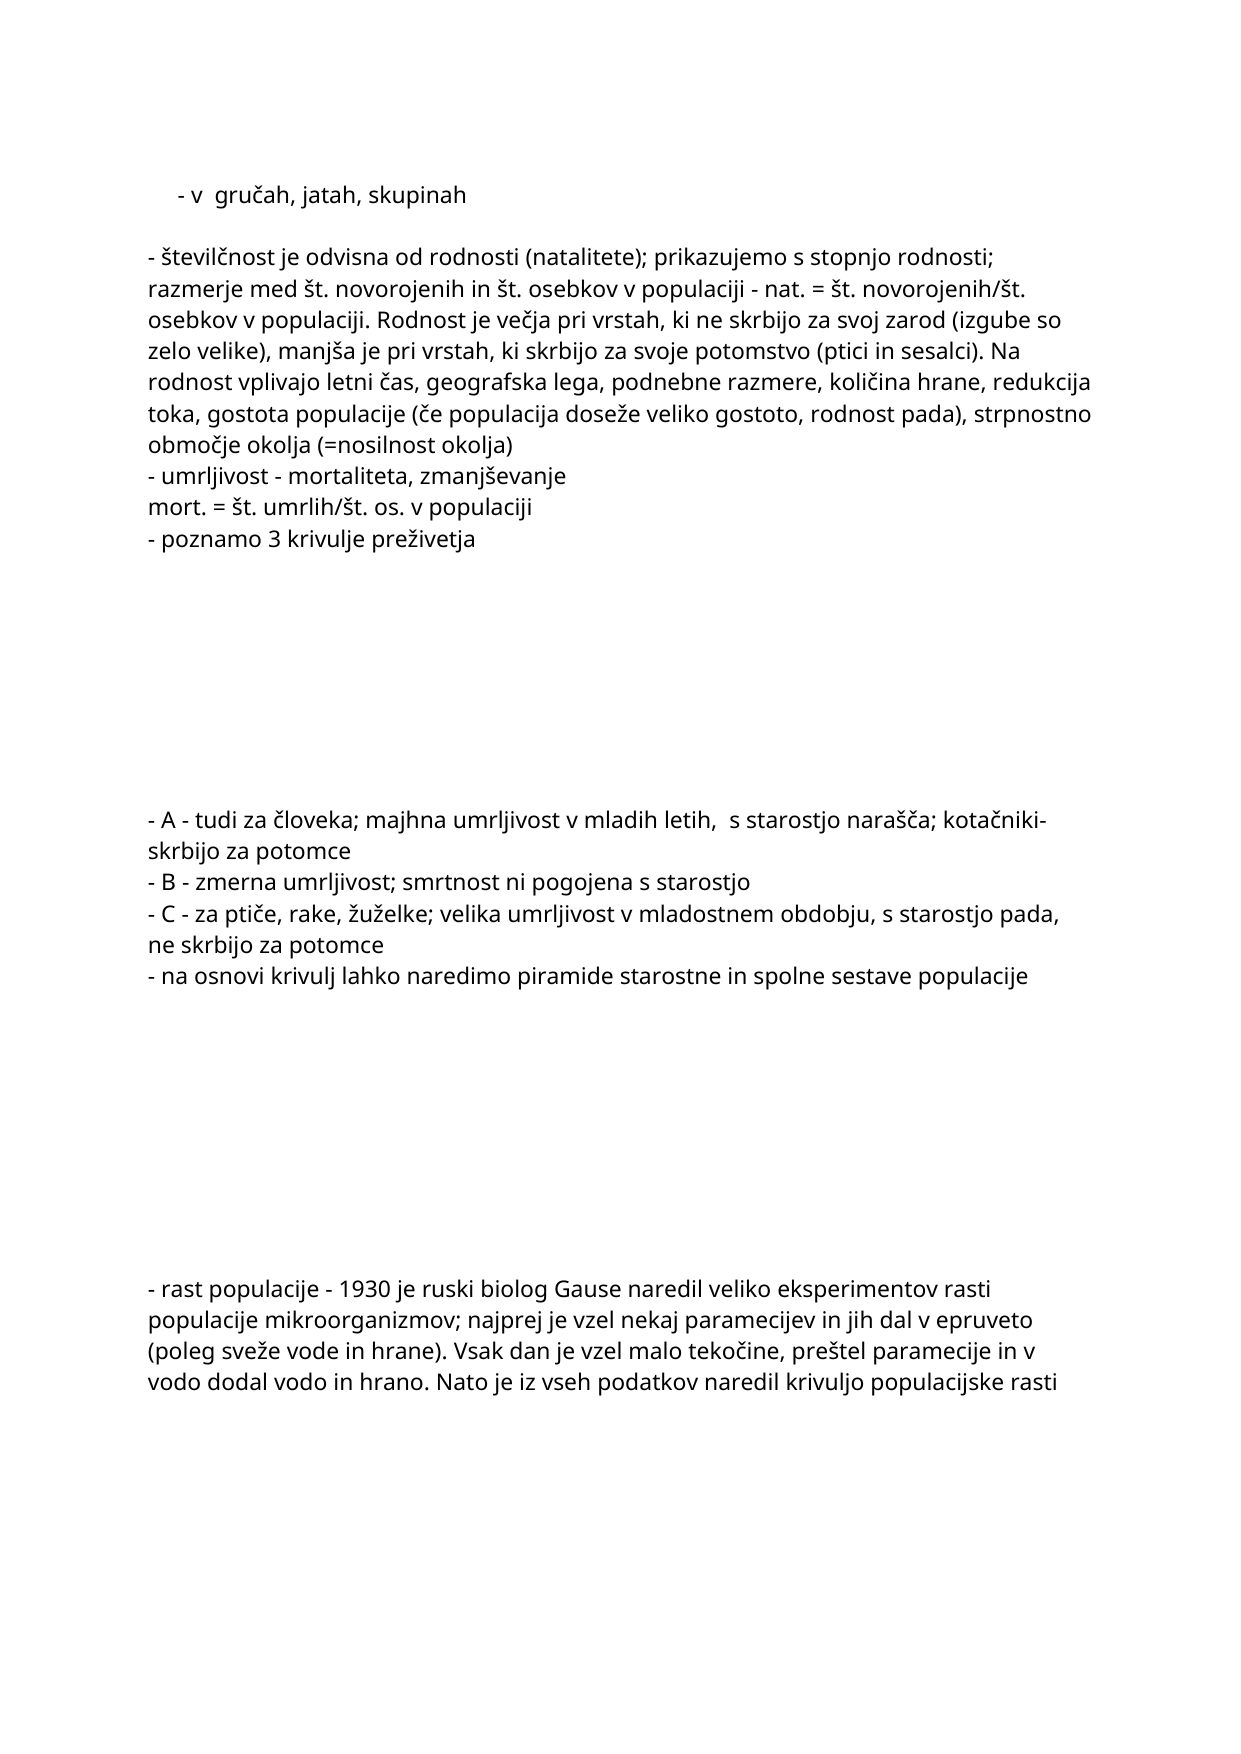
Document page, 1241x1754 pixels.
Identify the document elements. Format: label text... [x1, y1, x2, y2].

text - A - tudi za človeka; majhna umrljivost v mladih letih, s starostjo narašča; kotačniki-skrbijo za potomce [148, 804, 1093, 866]
text - rast populacije - 1930 je ruski biolog Gause naredil veliko eksperimentov rasti populacije mikroorganizmov; najprej je vzel nekaj paramecijev in jih dal v epruveto (poleg sveže vode in hrane). Vsak dan je vzel malo tekočine, preštel paramecije in v vodo dodal vodo in hrano. Nato je iz vseh podatkov naredil krivuljo populacijske rasti [148, 1273, 1093, 1398]
text - umrljivost - mortaliteta, zmanjševanje [148, 460, 1093, 491]
text - poznamo 3 krivulje preživetja [148, 523, 1093, 554]
text - številčnost je odvisna od rodnosti (natalitete); prikazujemo s stopnjo rodnosti; razmerje med št. novorojenih in št. osebkov v populaciji - nat. = št. novorojenih/št. osebkov v populaciji. Rodnost je večja pri vrstah, ki ne skrbijo za svoj zarod (izgube so zelo velike), manjša je pri vrstah, ki skrbijo za svoje potomstvo (ptici in sesalci). Na rodnost vplivajo letni čas, geografska lega, podnebne razmere, količina hrane, redukcija toka, gostota populacije (če populacija doseže veliko gostoto, rodnost pada), strpnostno območje okolja (=nosilnost okolja) [148, 241, 1093, 460]
text - v gručah, jatah, skupinah [148, 179, 1093, 210]
text - na osnovi krivulj lahko naredimo piramide starostne in spolne sestave populacije [148, 960, 1093, 991]
text - B - zmerna umrljivost; smrtnost ni pogojena s starostjo [148, 866, 1093, 898]
text mort. = št. umrlih/št. os. v populaciji [148, 491, 1093, 523]
text - C - za ptiče, rake, žuželke; velika umrljivost v mladostnem obdobju, s starostjo pada, ne skrbijo za potomce [148, 898, 1093, 960]
